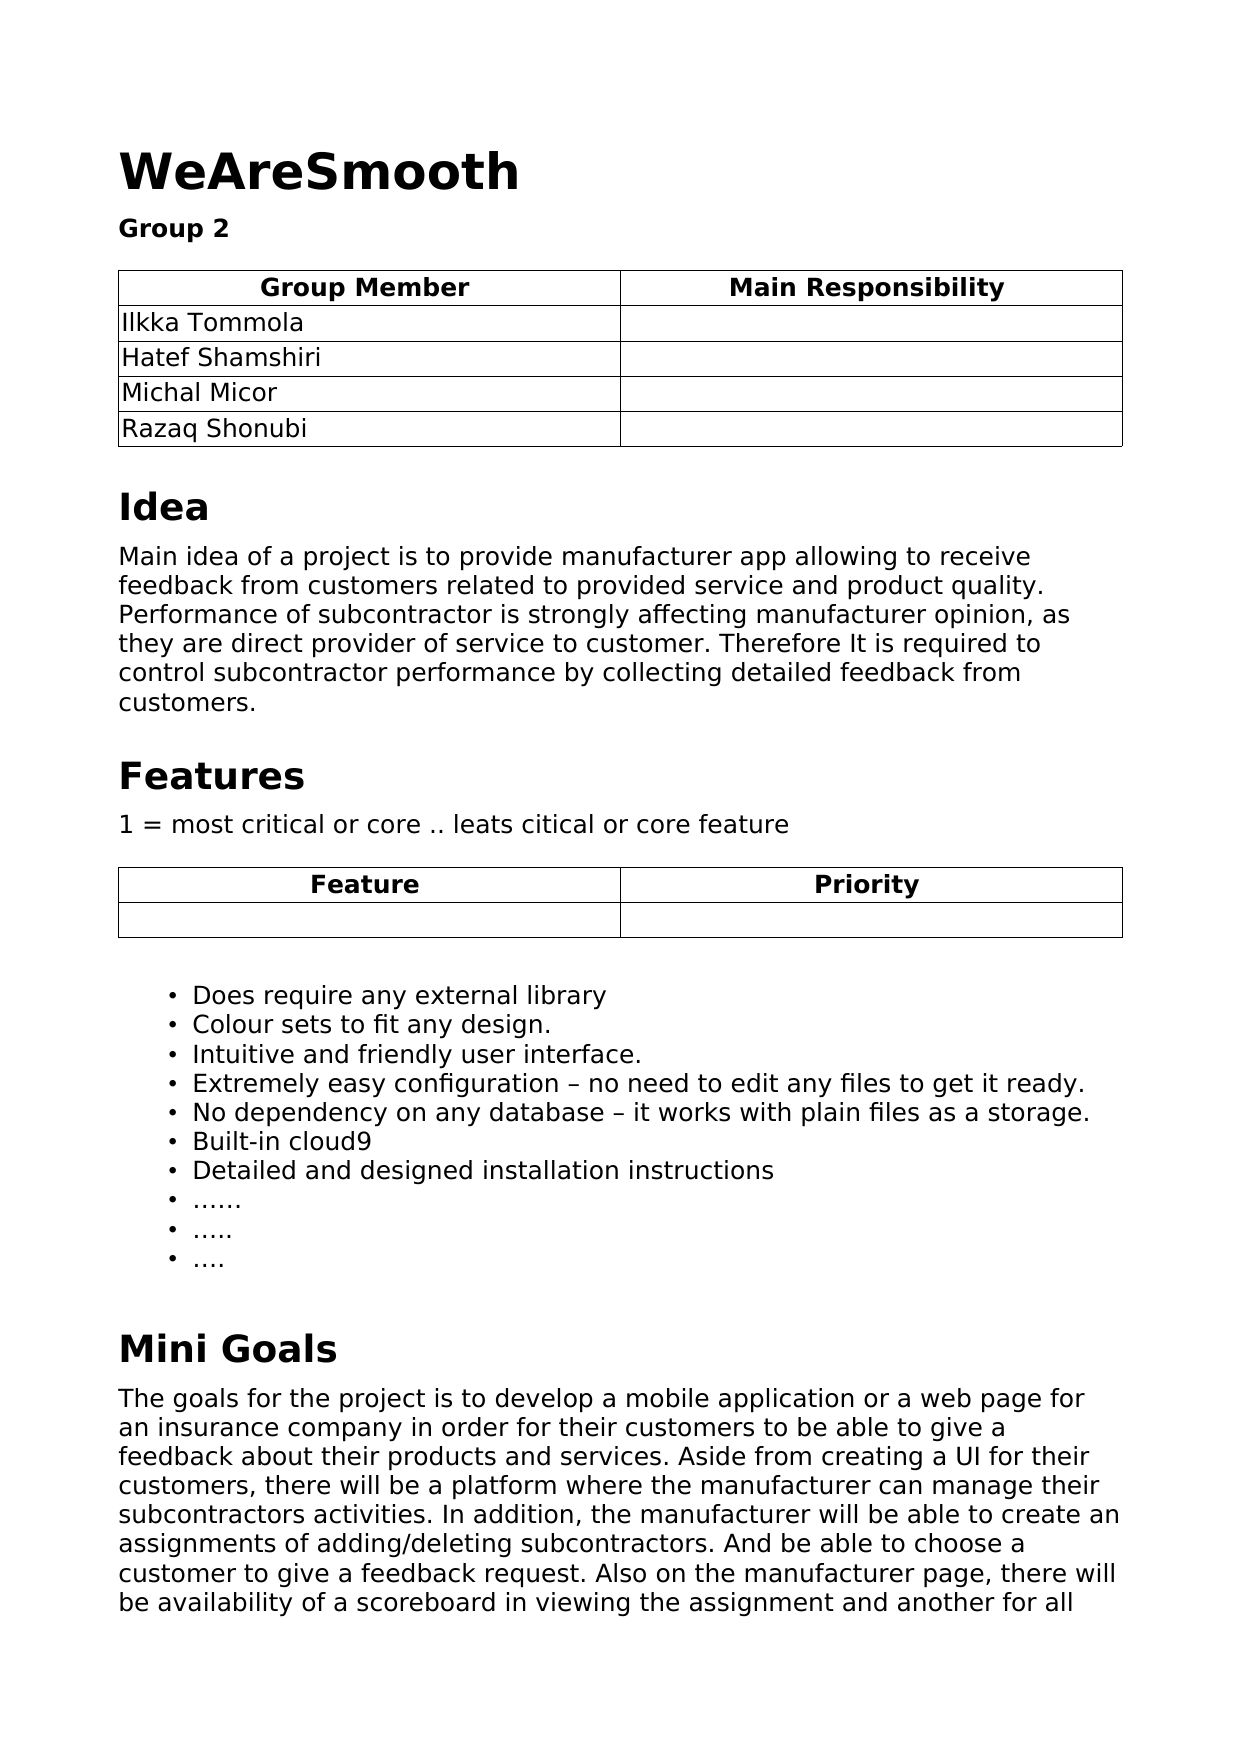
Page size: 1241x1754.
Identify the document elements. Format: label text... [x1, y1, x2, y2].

table_cell [621, 412, 1122, 446]
subtitle Mini Goals [118, 1328, 1122, 1371]
table_header Feature [119, 868, 620, 902]
list Extremely easy configuration – no need to edit any files to get it ready. [177, 1069, 1122, 1098]
table_cell [119, 903, 620, 937]
list …… [177, 1186, 1122, 1215]
list Built-in cloud9 [177, 1127, 1122, 1157]
list Intuitive and friendly user interface. [177, 1040, 1122, 1069]
subtitle WeAreSmooth [118, 143, 1122, 201]
text Group 2 [118, 214, 1122, 243]
text 1 = most critical or core .. leats citical or core feature [118, 811, 1122, 840]
list Colour sets to fit any design. [177, 1011, 1122, 1040]
table_cell [621, 377, 1122, 411]
list Detailed and designed installation instructions [177, 1157, 1122, 1186]
list No dependency on any database – it works with plain files as a storage. [177, 1098, 1122, 1127]
table_cell Michal Micor [119, 377, 620, 411]
list …. [177, 1244, 1122, 1273]
list Does require any external library [177, 982, 1122, 1011]
table_cell Ilkka Tommola [119, 306, 620, 341]
table_cell Hatef Shamshiri [119, 342, 620, 376]
table_header Group Member [119, 271, 620, 305]
text The goals for the project is to develop a mobile application or a web page for an insurance company in order for their customers to be able to give a feedback about their products and services. Aside from creating a UI for their customers, there will be a platform where the manufacturer can manage their subcontractors activities. In addition, the manufacturer will be able to create an assignments of adding/deleting subcontractors. And be able to choose a customer to give a feedback request. Also on the manufacturer page, there will be availability of a scoreboard in viewing the assignment and another for all [118, 1384, 1122, 1617]
text Main idea of a project is to provide manufacturer app allowing to receive feedback from customers related to provided service and product quality. Performance of subcontractor is strongly affecting manufacturer opinion, as they are direct provider of service to customer. Therefore It is required to control subcontractor performance by collecting detailed feedback from customers. [118, 542, 1122, 717]
table_cell [621, 342, 1122, 376]
table_header Priority [621, 868, 1122, 902]
subtitle Idea [118, 486, 1122, 529]
subtitle Features [118, 754, 1122, 798]
list ….. [177, 1215, 1122, 1244]
table_cell [621, 903, 1122, 937]
table_cell Razaq Shonubi [119, 412, 620, 446]
table_header Main Responsibility [621, 271, 1122, 305]
table_cell [621, 306, 1122, 341]
